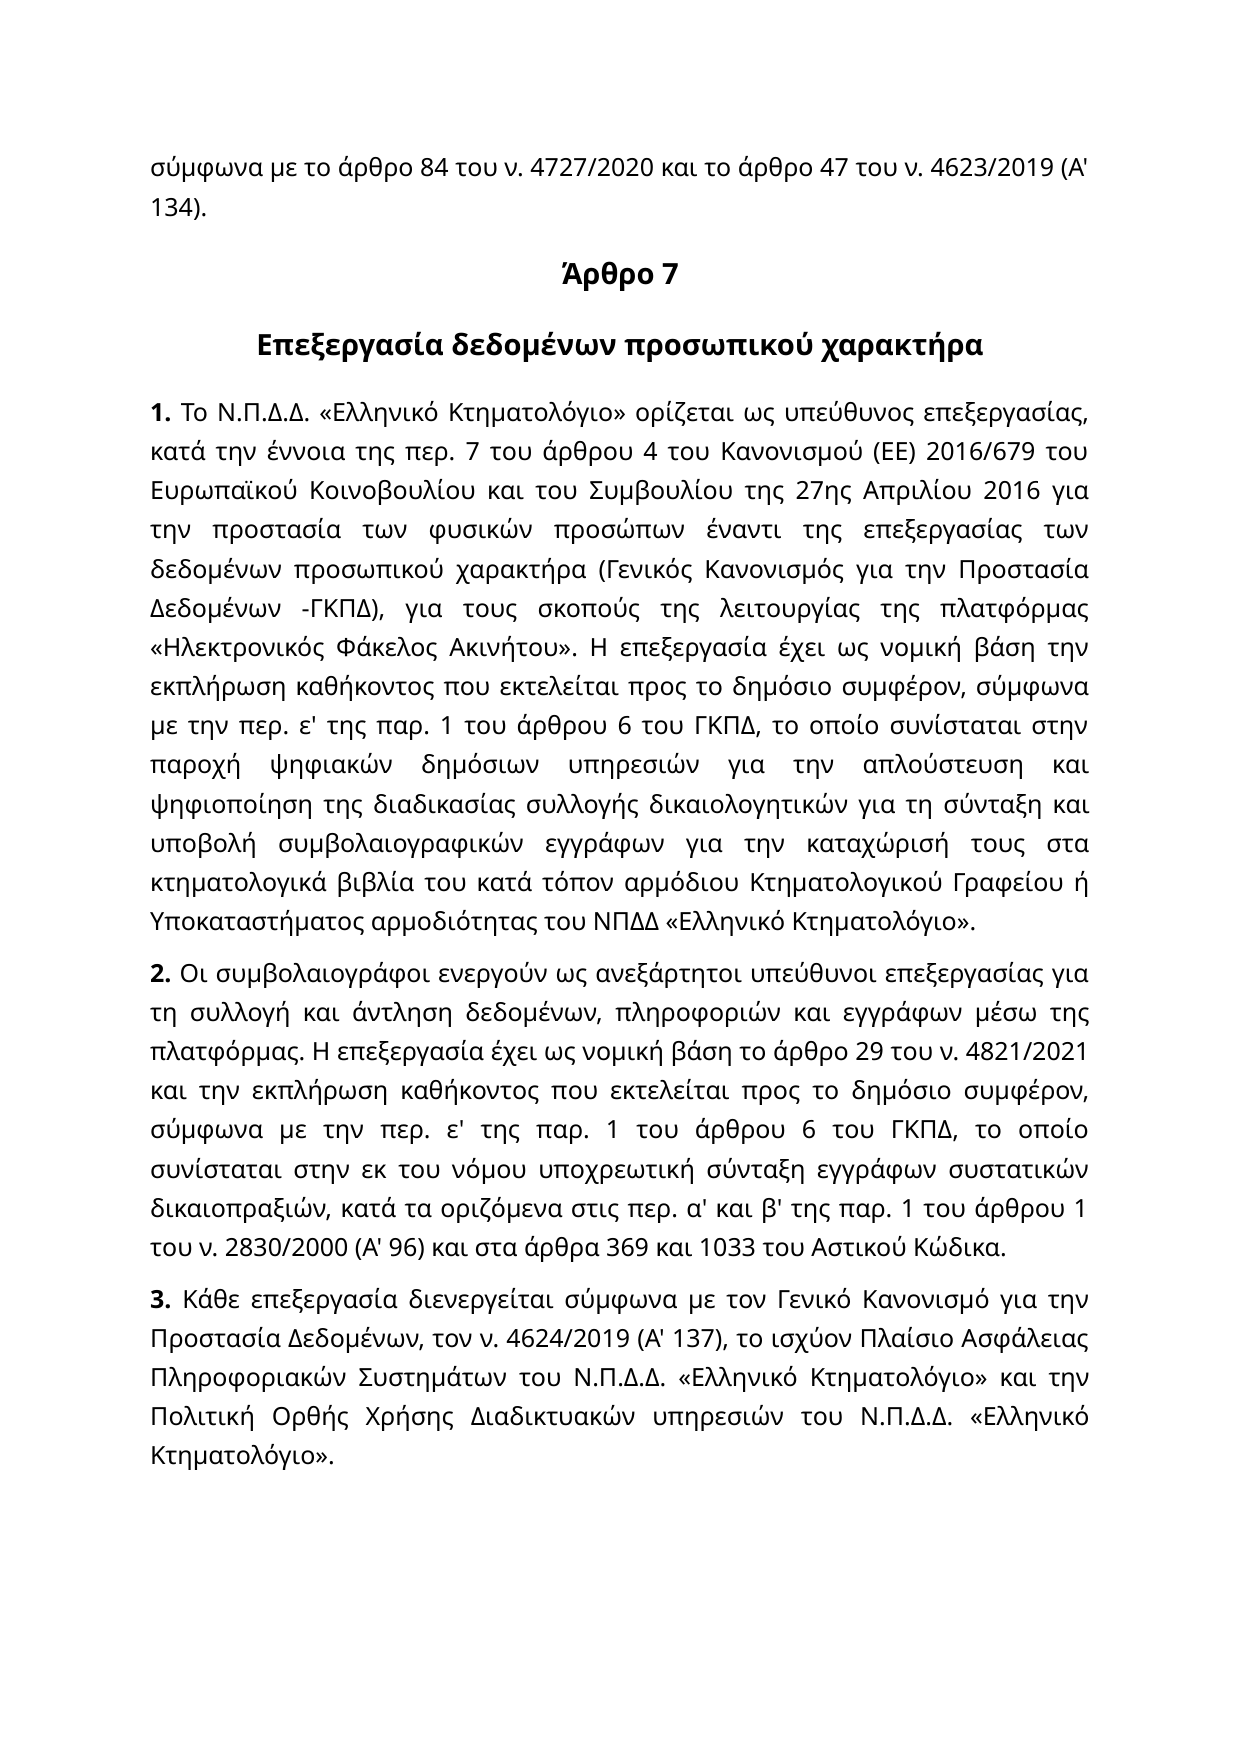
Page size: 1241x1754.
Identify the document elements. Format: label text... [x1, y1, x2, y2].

text 2. Οι συμβολαιογράφοι ενεργούν ως ανεξάρτητοι υπεύθυνοι επεξεργασίας για τη συλλογή και άντληση δεδομένων, πληροφοριών και εγγράφων μέσω της πλατφόρμας. Η επεξεργασία έχει ως νομική βάση το άρθρο 29 του ν. 4821/2021 και την εκπλήρωση καθήκοντος που εκτελείται προς το δημόσιο συμφέρον, σύμφωνα με την περ. ε' της παρ. 1 του άρθρου 6 του ΓΚΠΔ, το οποίο συνίσταται στην εκ του νόμου υποχρεωτική σύνταξη εγγράφων συστατικών δικαιοπραξιών, κατά τα οριζόμενα στις περ. α' και β' της παρ. 1 του άρθρου 1 του ν. 2830/2000 (Α' 96) και στα άρθρα 369 και 1033 του Αστικού Κώδικα. [150, 955, 1090, 1264]
text σύμφωνα με το άρθρο 84 του ν. 4727/2020 και το άρθρο 47 του ν. 4623/2019 (Α' 134). [150, 150, 1090, 223]
text 1. Το Ν.Π.Δ.Δ. «Ελληνικό Κτηματολόγιο» ορίζεται ως υπεύθυνος επεξεργασίας, κατά την έννοια της περ. 7 του άρθρου 4 του Κανονισμού (ΕΕ) 2016/679 του Ευρωπαϊκού Κοινοβουλίου και του Συμβουλίου της 27ης Απριλίου 2016 για την προστασία των φυσικών προσώπων έναντι της επεξεργασίας των δεδομένων προσωπικού χαρακτήρα (Γενικός Κανονισμός για την Προστασία Δεδομένων -ΓΚΠΔ), για τους σκοπούς της λειτουργίας της πλατφόρμας «Ηλεκτρονικός Φάκελος Ακινήτου». Η επεξεργασία έχει ως νομική βάση την εκπλήρωση καθήκοντος που εκτελείται προς το δημόσιο συμφέρον, σύμφωνα με την περ. ε' της παρ. 1 του άρθρου 6 του ΓΚΠΔ, το οποίο συνίσταται στην παροχή ψηφιακών δημόσιων υπηρεσιών για την απλούστευση και ψηφιοποίηση της διαδικασίας συλλογής δικαιολογητικών για τη σύνταξη και υποβολή συμβολαιογραφικών εγγράφων για την καταχώρισή τους στα κτηματολογικά βιβλία του κατά τόπον αρμόδιου Κτηματολογικού Γραφείου ή Υποκαταστήματος αρμοδιότητας του ΝΠΔΔ «Ελληνικό Κτηματολόγιο». [150, 394, 1090, 938]
text 3. Κάθε επεξεργασία διενεργείται σύμφωνα με τον Γενικό Κανονισμό για την Προστασία Δεδομένων, τον ν. 4624/2019 (Α' 137), το ισχύον Πλαίσιο Ασφάλειας Πληροφοριακών Συστημάτων του Ν.Π.Δ.Δ. «Ελληνικό Κτηματολόγιο» και την Πολιτική Ορθής Χρήσης Διαδικτυακών υπηρεσιών του Ν.Π.Δ.Δ. «Ελληνικό Κτηματολόγιο». [150, 1281, 1090, 1472]
subtitle Επεξεργασία δεδομένων προσωπικού χαρακτήρα [150, 324, 1090, 364]
subtitle Άρθρο 7 [150, 253, 1090, 293]
